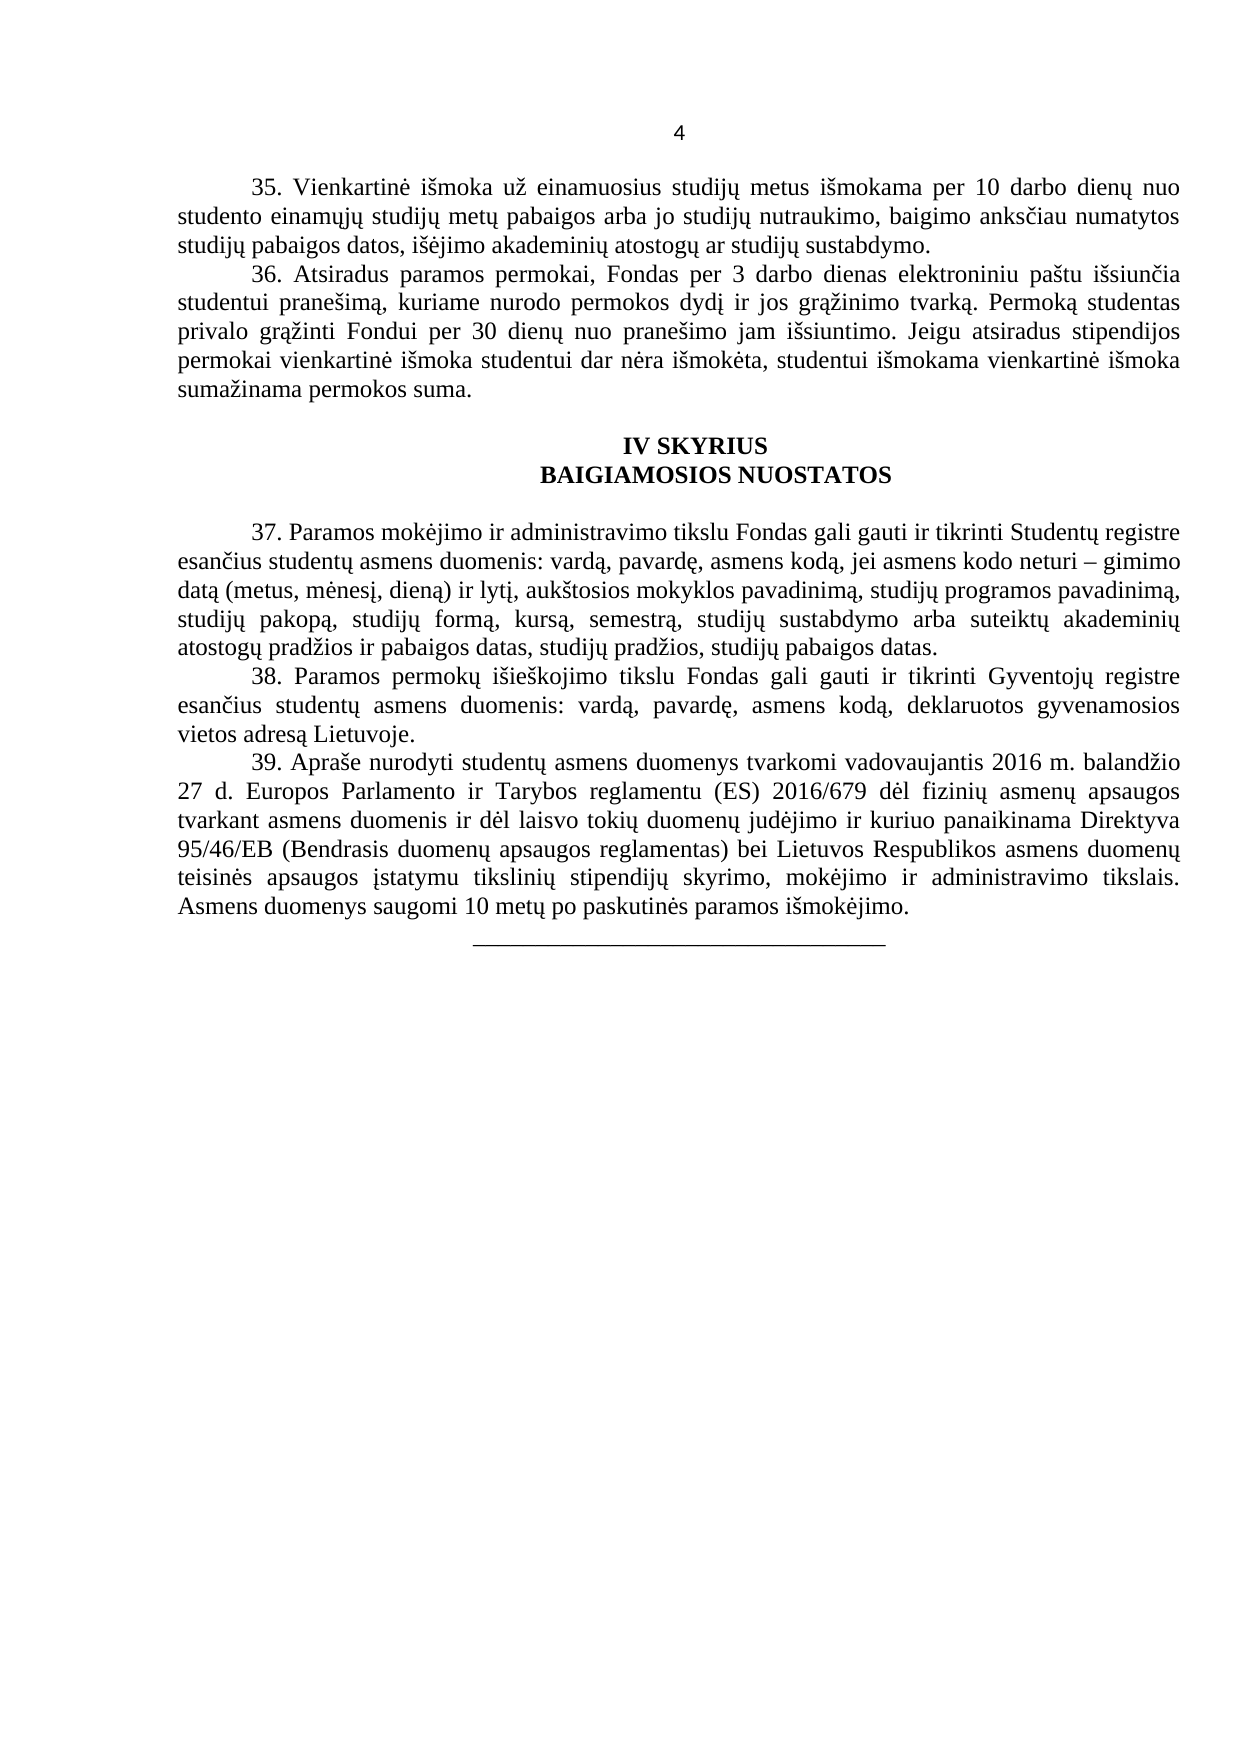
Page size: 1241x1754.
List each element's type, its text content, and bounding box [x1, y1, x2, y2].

text 36. Atsiradus paramos permokai, Fondas per 3 darbo dienas elektroniniu paštu išsiunčia studentui pranešimą, kuriame nurodo permokos dydį ir jos grąžinimo tvarką. Permoką studentas privalo grąžinti Fondui per 30 dienų nuo pranešimo jam išsiuntimo. Jeigu atsiradus stipendijos permokai vienkartinė išmoka studentui dar nėra išmokėta, studentui išmokama vienkartinė išmoka sumažinama permokos suma. [177, 259, 1181, 402]
text 39. Apraše nurodyti studentų asmens duomenys tvarkomi vadovaujantis 2016 m. balandžio 27 d. Europos Parlamento ir Tarybos reglamentu (ES) 2016/679 dėl fizinių asmenų apsaugos tvarkant asmens duomenis ir dėl laisvo tokių duomenų judėjimo ir kuriuo panaikinama Direktyva 95/46/EB (Bendrasis duomenų apsaugos reglamentas) bei Lietuvos Respublikos asmens duomenų teisinės apsaugos įstatymu tikslinių stipendijų skyrimo, mokėjimo ir administravimo tikslais. Asmens duomenys saugomi 10 metų po paskutinės paramos išmokėjimo. [177, 747, 1181, 920]
text 35. Vienkartinė išmoka už einamuosius studijų metus išmokama per 10 darbo dienų nuo studento einamųjų studijų metų pabaigos arba jo studijų nutraukimo, baigimo anksčiau numatytos studijų pabaigos datos, išėjimo akademinių atostogų ar studijų sustabdymo. [177, 172, 1181, 259]
text 38. Paramos permokų išieškojimo tikslu Fondas gali gauti ir tikrinti Gyventojų registre esančius studentų asmens duomenis: vardą, pavardę, asmens kodą, deklaruotos gyvenamosios vietos adresą Lietuvoje. [177, 661, 1181, 747]
text IV SKYRIUS [177, 431, 1181, 460]
text 37. Paramos mokėjimo ir administravimo tikslu Fondas gali gauti ir tikrinti Studentų registre esančius studentų asmens duomenis: vardą, pavardę, asmens kodą, jei asmens kodo neturi – gimimo datą (metus, mėnesį, dieną) ir lytį, aukštosios mokyklos pavadinimą, studijų programos pavadinimą, studijų pakopą, studijų formą, kursą, semestrą, studijų sustabdymo arba suteiktų akademinių atostogų pradžios ir pabaigos datas, studijų pradžios, studijų pabaigos datas. [177, 517, 1181, 661]
text _________________________________ [177, 920, 1181, 949]
text BAIGIAMOSIOS NUOSTATOS [177, 460, 1181, 489]
